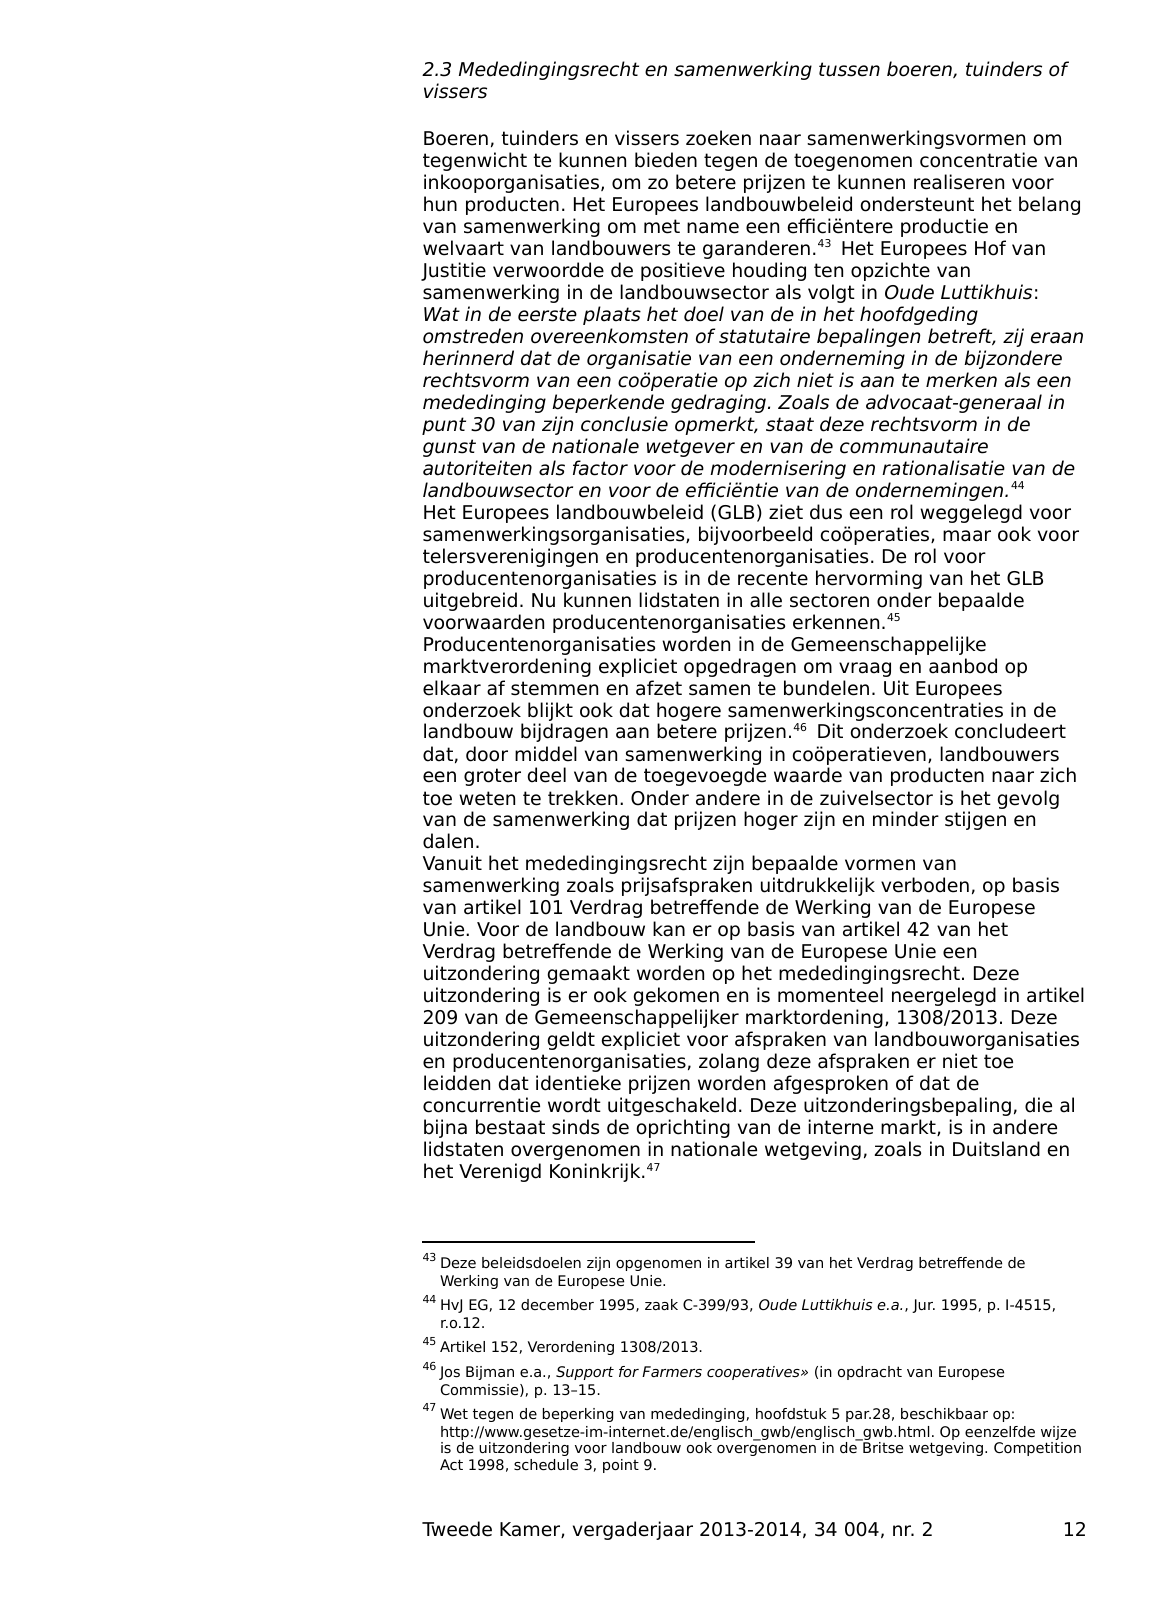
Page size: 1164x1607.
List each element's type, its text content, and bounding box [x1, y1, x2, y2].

subtitle 2.3 Mededingingsrecht en samenwerking tussen boeren, tuinders of vissers [422, 59, 1087, 103]
text Artikel 152, Verordening 1308/2013. [422, 1335, 1087, 1357]
text Boeren, tuinders en vissers zoeken naar samenwerkingsvormen om tegenwicht te kunnen bieden tegen de toegenomen concentratie van inkooporganisaties, om zo betere prijzen te kunnen realiseren voor hun producten. Het Europees landbouwbeleid ondersteunt het belang van samenwerking om met name een efficiëntere productie en welvaart van landbouwers te garanderen. Het Europees Hof van Justitie verwoordde de positieve houding ten opzichte van samenwerking in de landbouwsector als volgt in Oude Luttikhuis: [422, 128, 1087, 304]
text Het Europees landbouwbeleid (GLB) ziet dus een rol weggelegd voor samenwerkingsorganisaties, bijvoorbeeld coöperaties, maar ook voor telersverenigingen en producentenorganisaties. De rol voor producentenorganisaties is in de recente hervorming van het GLB uitgebreid. Nu kunnen lidstaten in alle sectoren onder bepaalde voorwaarden producentenorganisaties erkennen. Producentenorganisaties worden in de Gemeenschappelijke marktverordening expliciet opgedragen om vraag en aanbod op elkaar af stemmen en afzet samen te bundelen. Uit Europees onderzoek blijkt ook dat hogere samenwerkingsconcentraties in de landbouw bijdragen aan betere prijzen. Dit onderzoek concludeert dat, door middel van samenwerking in coöperatieven, landbouwers een groter deel van de toegevoegde waarde van producten naar zich toe weten te trekken. Onder andere in de zuivelsector is het gevolg van de samenwerking dat prijzen hoger zijn en minder stijgen en dalen. [422, 502, 1087, 853]
text Vanuit het mededingingsrecht zijn bepaalde vormen van samenwerking zoals prijsafspraken uitdrukkelijk verboden, op basis van artikel 101 Verdrag betreffende de Werking van de Europese Unie. Voor de landbouw kan er op basis van artikel 42 van het Verdrag betreffende de Werking van de Europese Unie een uitzondering gemaakt worden op het mededingingsrecht. Deze uitzondering is er ook gekomen en is momenteel neergelegd in artikel 209 van de Gemeenschappelijker marktordening, 1308/2013. Deze uitzondering geldt expliciet voor afspraken van landbouworganisaties en producentenorganisaties, zolang deze afspraken er niet toe leidden dat identieke prijzen worden afgesproken of dat de concurrentie wordt uitgeschakeld. Deze uitzonderingsbepaling, die al bijna bestaat sinds de oprichting van de interne markt, is in andere lidstaten overgenomen in nationale wetgeving, zoals in Duitsland en het Verenigd Koninkrijk. [422, 853, 1087, 1183]
text HvJ EG, 12 december 1995, zaak C-399/93, Oude Luttikhuis e.a., Jur. 1995, p. I-4515, r.o.12. [422, 1293, 1087, 1332]
text Jos Bijman e.a., Support for Farmers cooperatives» (in opdracht van Europese Commissie), p. 13–15. [422, 1360, 1087, 1399]
text Wet tegen de beperking van mededinging, hoofdstuk 5 par.28, beschikbaar op: http://www.gesetze-im-internet.de/englisch_gwb/englisch_gwb.html. Op eenzelfde wijze is de uitzondering voor landbouw ook overgenomen in de Britse wetgeving. Competition Act 1998, schedule 3, point 9. [422, 1402, 1087, 1474]
text Deze beleidsdoelen zijn opgenomen in artikel 39 van het Verdrag betreffende de Werking van de Europese Unie. [422, 1251, 1087, 1290]
text Wat in de eerste plaats het doel van de in het hoofdgeding omstreden overeenkomsten of statutaire bepalingen betreft, zij eraan herinnerd dat de organisatie van een onderneming in de bijzondere rechtsvorm van een coöperatie op zich niet is aan te merken als een mededinging beperkende gedraging. Zoals de advocaat-generaal in punt 30 van zijn conclusie opmerkt, staat deze rechtsvorm in de gunst van de nationale wetgever en van de communautaire autoriteiten als factor voor de modernisering en rationalisatie van de landbouwsector en voor de efficiëntie van de ondernemingen. [422, 304, 1087, 502]
